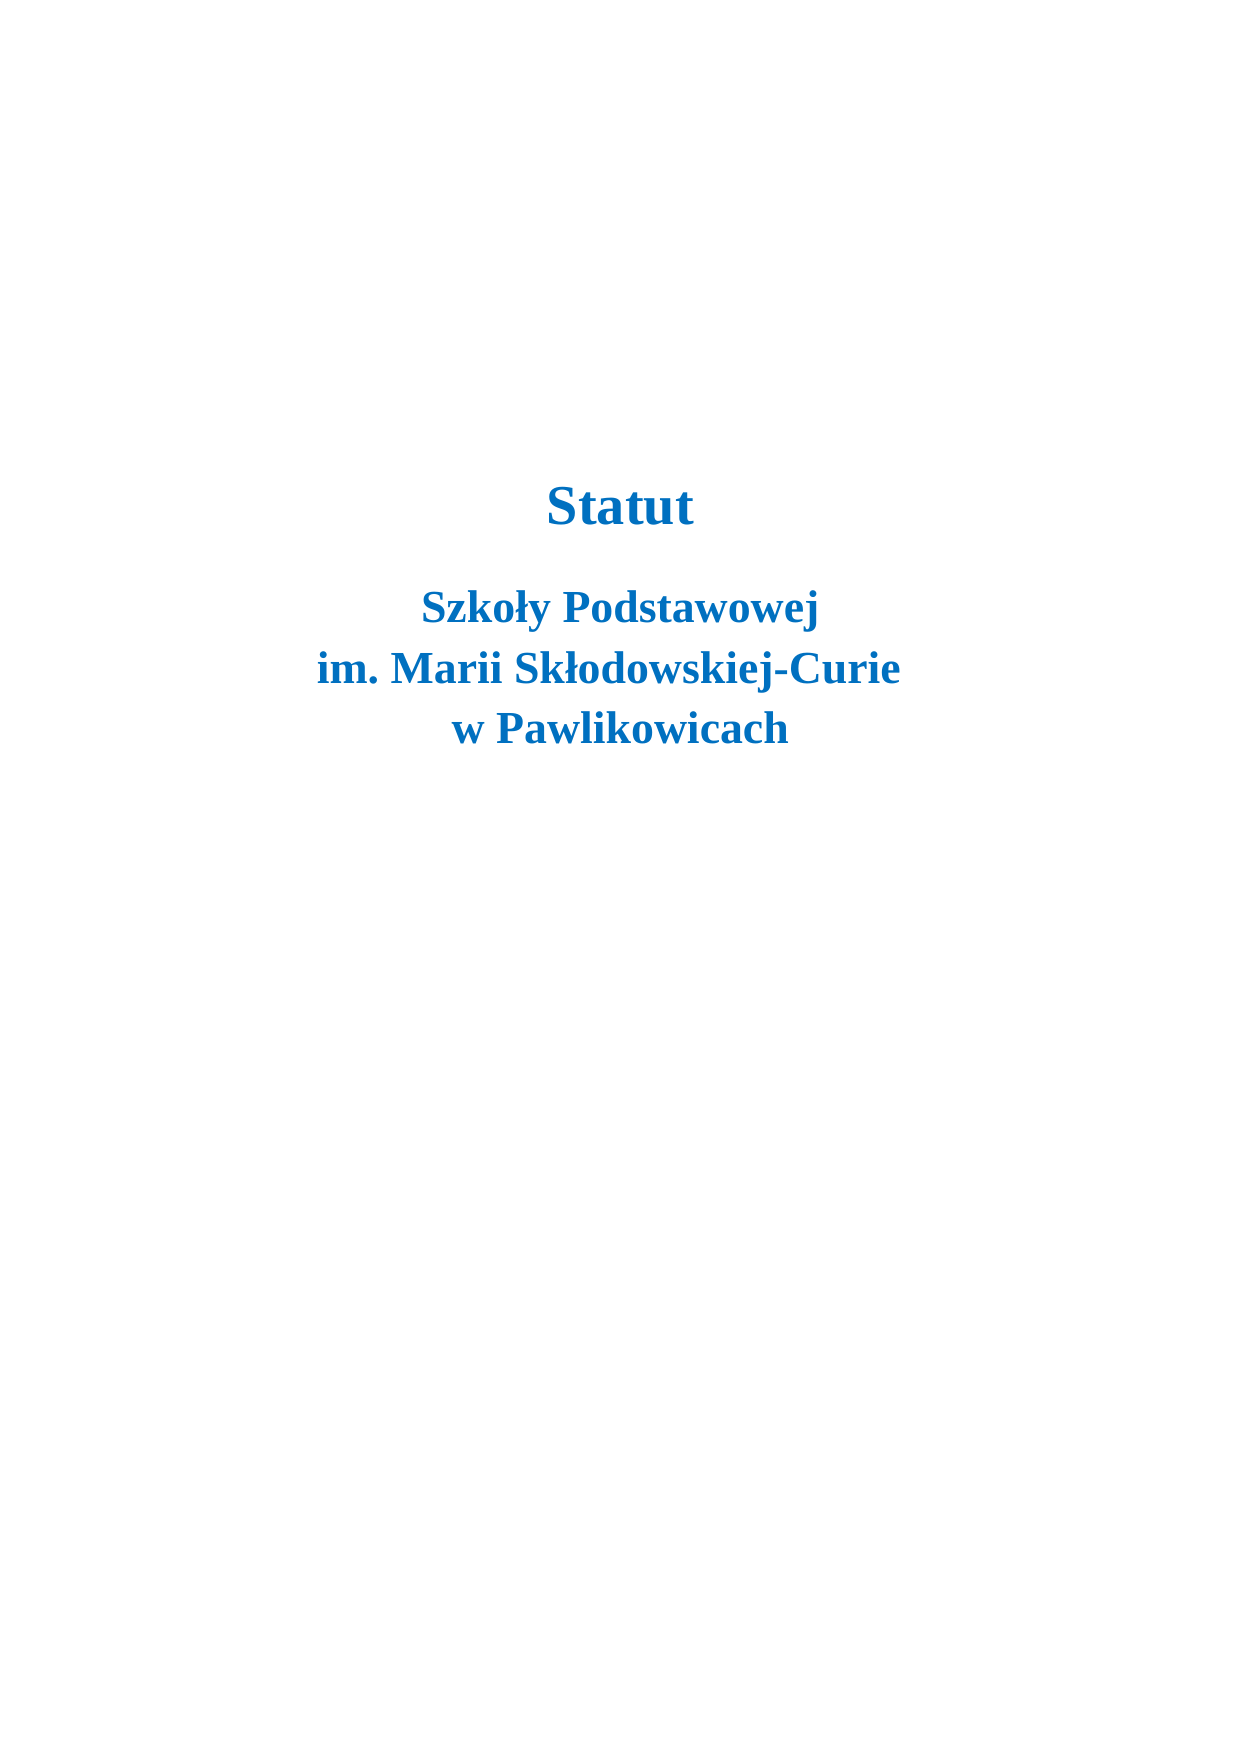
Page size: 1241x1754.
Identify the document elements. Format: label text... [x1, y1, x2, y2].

text Statut [148, 472, 1093, 537]
text Szkoły Podstawowej [148, 580, 1093, 632]
text w Pawlikowicach [148, 701, 1093, 753]
text im. Marii Skłodowskiej-Curie [148, 640, 1093, 693]
